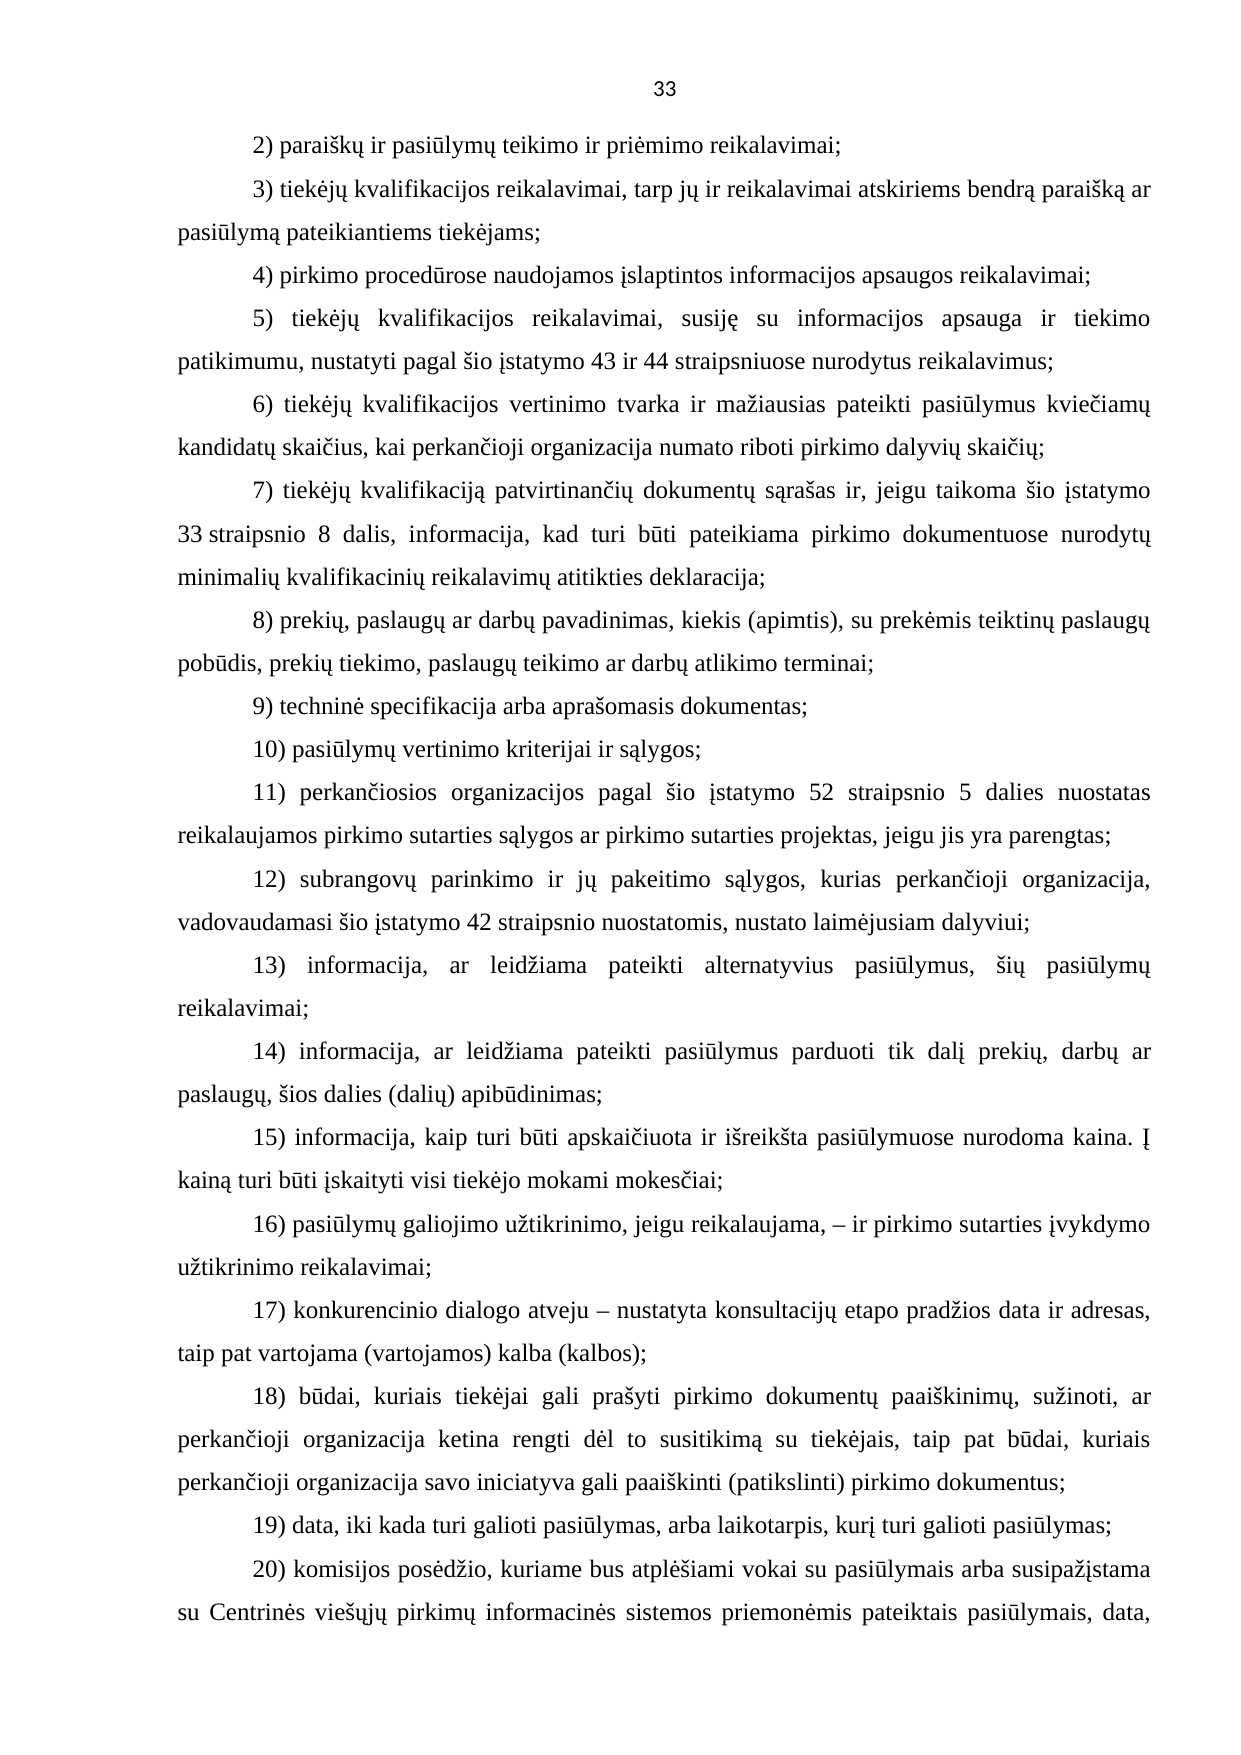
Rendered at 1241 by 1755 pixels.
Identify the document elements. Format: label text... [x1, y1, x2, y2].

text 16) pasiūlymų galiojimo užtikrinimo, jeigu reikalaujama, – ir pirkimo sutarties įvykdymo užtikrinimo reikalavimai; [177, 1209, 1152, 1281]
text 18) būdai, kuriais tiekėjai gali prašyti pirkimo dokumentų paaiškinimų, sužinoti, ar perkančioji organizacija ketina rengti dėl to susitikimą su tiekėjais, taip pat būdai, kuriais perkančioji organizacija savo iniciatyva gali paaiškinti (patikslinti) pirkimo dokumentus; [177, 1381, 1152, 1496]
text 7) tiekėjų kvalifikaciją patvirtinančių dokumentų sąrašas ir, jeigu taikoma šio įstatymo 33 straipsnio 8 dalis, informacija, kad turi būti pateikiama pirkimo dokumentuose nurodytų minimalių kvalifikacinių reikalavimų atitikties deklaracija; [177, 476, 1152, 591]
text 17) konkurencinio dialogo atveju – nustatyta konsultacijų etapo pradžios data ir adresas, taip pat vartojama (vartojamos) kalba (kalbos); [177, 1295, 1152, 1367]
text 12) subrangovų parinkimo ir jų pakeitimo sąlygos, kurias perkančioji organizacija, vadovaudamasi šio įstatymo 42 straipsnio nuostatomis, nustato laimėjusiam dalyviui; [177, 864, 1152, 936]
text 9) techninė specifikacija arba aprašomasis dokumentas; [177, 691, 1152, 720]
text 6) tiekėjų kvalifikacijos vertinimo tvarka ir mažiausias pateikti pasiūlymus kviečiamų kandidatų skaičius, kai perkančioji organizacija numato riboti pirkimo dalyvių skaičių; [177, 389, 1152, 461]
text 10) pasiūlymų vertinimo kriterijai ir sąlygos; [177, 734, 1152, 763]
text 15) informacija, kaip turi būti apskaičiuota ir išreikšta pasiūlymuose nurodoma kaina. Į kainą turi būti įskaityti visi tiekėjo mokami mokesčiai; [177, 1122, 1152, 1194]
text 8) prekių, paslaugų ar darbų pavadinimas, kiekis (apimtis), su prekėmis teiktinų paslaugų pobūdis, prekių tiekimo, paslaugų teikimo ar darbų atlikimo terminai; [177, 605, 1152, 677]
text 13) informacija, ar leidžiama pateikti alternatyvius pasiūlymus, šių pasiūlymų reikalavimai; [177, 950, 1152, 1022]
text 19) data, iki kada turi galioti pasiūlymas, arba laikotarpis, kurį turi galioti pasiūlymas; [177, 1511, 1152, 1539]
text 11) perkančiosios organizacijos pagal šio įstatymo 52 straipsnio 5 dalies nuostatas reikalaujamos pirkimo sutarties sąlygos ar pirkimo sutarties projektas, jeigu jis yra parengtas; [177, 777, 1152, 849]
text 2) paraiškų ir pasiūlymų teikimo ir priėmimo reikalavimai; [177, 131, 1152, 159]
text 14) informacija, ar leidžiama pateikti pasiūlymus parduoti tik dalį prekių, darbų ar paslaugų, šios dalies (dalių) apibūdinimas; [177, 1036, 1152, 1108]
text 5) tiekėjų kvalifikacijos reikalavimai, susiję su informacijos apsauga ir tiekimo patikimumu, nustatyti pagal šio įstatymo 43 ir 44 straipsniuose nurodytus reikalavimus; [177, 303, 1152, 375]
text 4) pirkimo procedūrose naudojamos įslaptintos informacijos apsaugos reikalavimai; [177, 260, 1152, 289]
text 20) komisijos posėdžio, kuriame bus atplėšiami vokai su pasiūlymais arba susipažįstama su Centrinės viešųjų pirkimų informacinės sistemos priemonėmis pateiktais pasiūlymais, data, [177, 1554, 1152, 1626]
text 3) tiekėjų kvalifikacijos reikalavimai, tarp jų ir reikalavimai atskiriems bendrą paraišką ar pasiūlymą pateikiantiems tiekėjams; [177, 174, 1152, 246]
